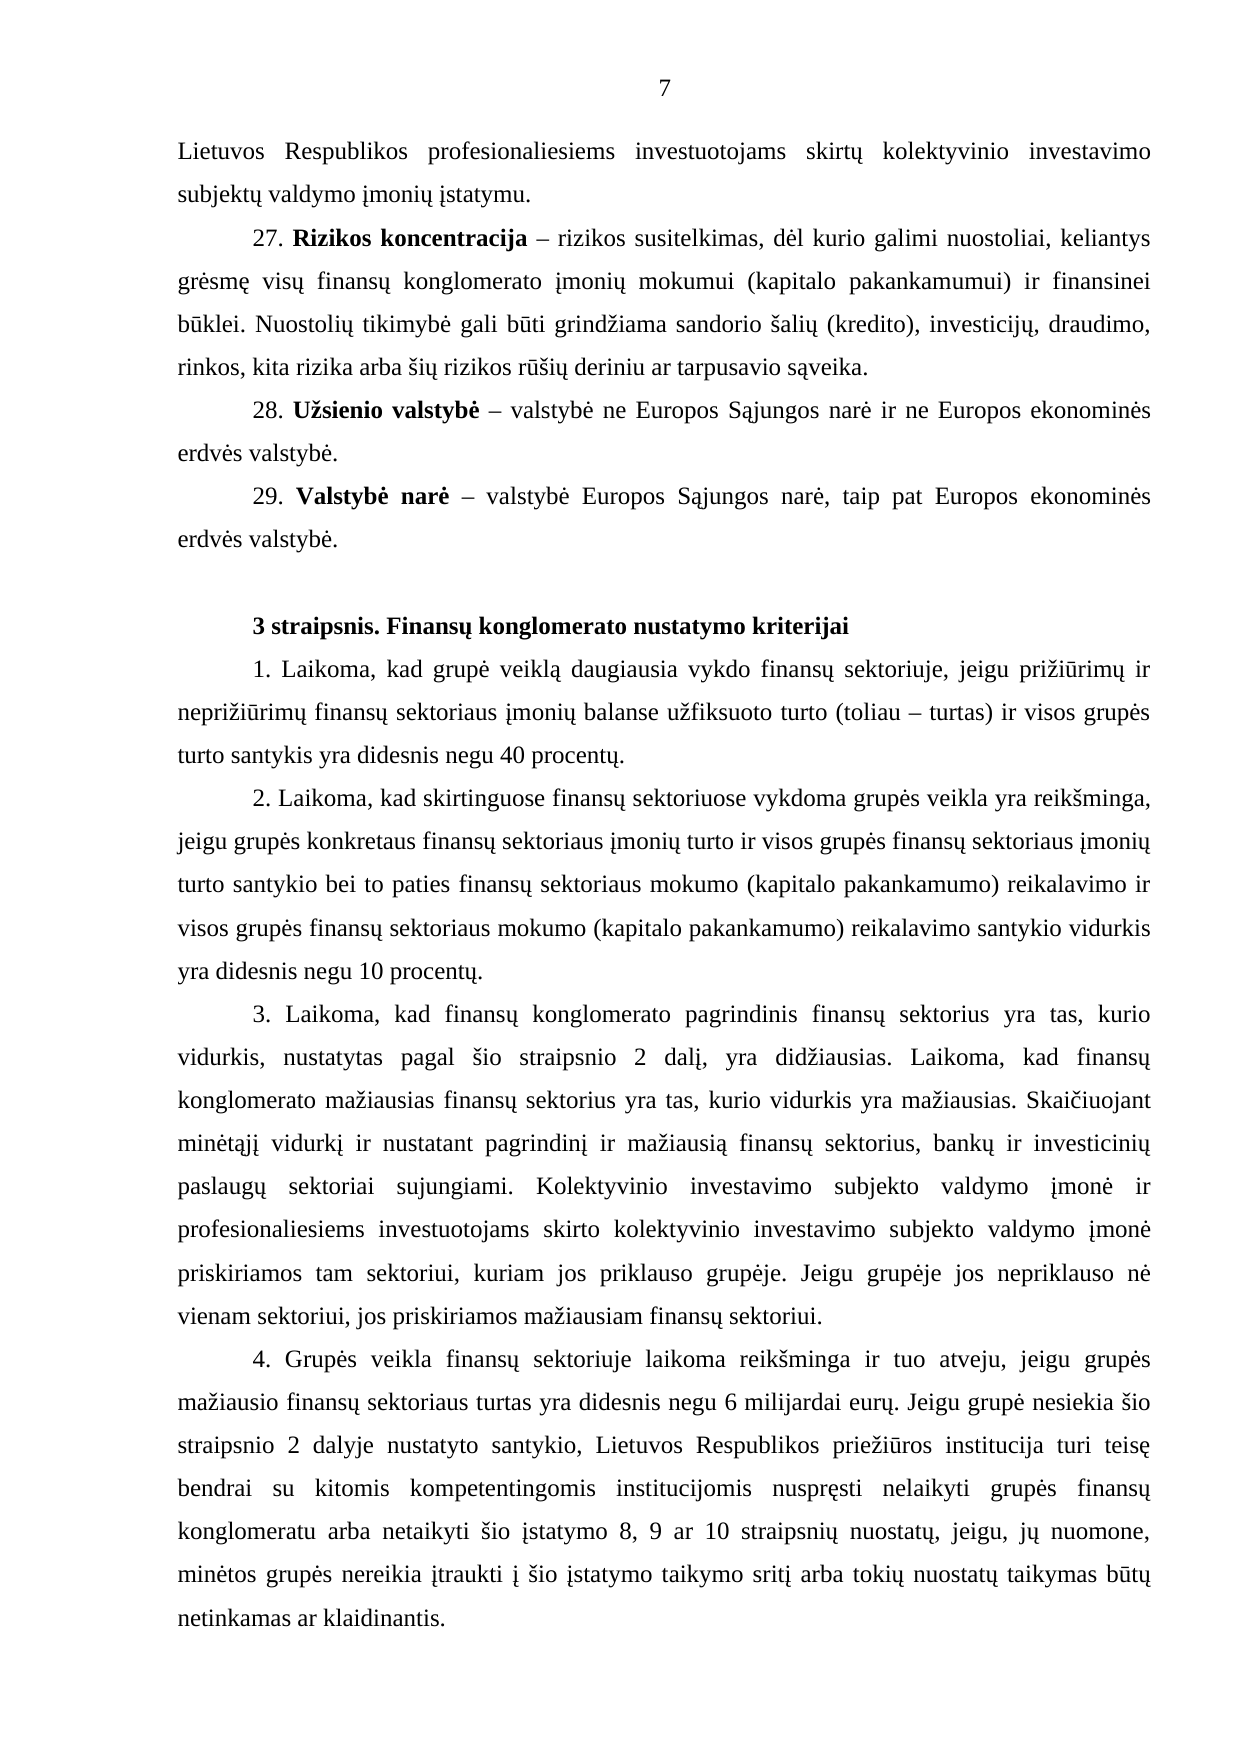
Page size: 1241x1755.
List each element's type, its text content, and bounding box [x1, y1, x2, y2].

text 3. Laikoma, kad finansų konglomerato pagrindinis finansų sektorius yra tas, kurio vidurkis, nustatytas pagal šio straipsnio 2 dalį, yra didžiausias. Laikoma, kad finansų konglomerato mažiausias finansų sektorius yra tas, kurio vidurkis yra mažiausias. Skaičiuojant minėtąjį vidurkį ir nustatant pagrindinį ir mažiausią finansų sektorius, bankų ir investicinių paslaugų sektoriai sujungiami. Kolektyvinio investavimo subjekto valdymo įmonė ir profesionaliesiems investuotojams skirto kolektyvinio investavimo subjekto valdymo įmonė priskiriamos tam sektoriui, kuriam jos priklauso grupėje. Jeigu grupėje jos nepriklauso nė vienam sektoriui, jos priskiriamos mažiausiam finansų sektoriui. [177, 999, 1152, 1329]
text 2. Laikoma, kad skirtinguose finansų sektoriuose vykdoma grupės veikla yra reikšminga, jeigu grupės konkretaus finansų sektoriaus įmonių turto ir visos grupės finansų sektoriaus įmonių turto santykio bei to paties finansų sektoriaus mokumo (kapitalo pakankamumo) reikalavimo ir visos grupės finansų sektoriaus mokumo (kapitalo pakankamumo) reikalavimo santykio vidurkis yra didesnis negu 10 procentų. [177, 783, 1152, 984]
text 29. Valstybė narė – valstybė Europos Sąjungos narė, taip pat Europos ekonominės erdvės valstybė. [177, 481, 1152, 553]
text 1. Laikoma, kad grupė veiklą daugiausia vykdo finansų sektoriuje, jeigu prižiūrimų ir neprižiūrimų finansų sektoriaus įmonių balanse užfiksuoto turto (toliau – turtas) ir visos grupės turto santykis yra didesnis negu 40 procentų. [177, 654, 1152, 769]
text 3 straipsnis. Finansų konglomerato nustatymo kriterijai [177, 611, 1152, 639]
text Lietuvos Respublikos profesionaliesiems investuotojams skirtų kolektyvinio investavimo subjektų valdymo įmonių įstatymu. [177, 136, 1152, 208]
text 27. Rizikos koncentracija – rizikos susitelkimas, dėl kurio galimi nuostoliai, keliantys grėsmę visų finansų konglomerato įmonių mokumui (kapitalo pakankamumui) ir finansinei būklei. Nuostolių tikimybė gali būti grindžiama sandorio šalių (kredito), investicijų, draudimo, rinkos, kita rizika arba šių rizikos rūšių deriniu ar tarpusavio sąveika. [177, 223, 1152, 381]
text 28. Užsienio valstybė – valstybė ne Europos Sąjungos narė ir ne Europos ekonominės erdvės valstybė. [177, 395, 1152, 467]
text 4. Grupės veikla finansų sektoriuje laikoma reikšminga ir tuo atveju, jeigu grupės mažiausio finansų sektoriaus turtas yra didesnis negu 6 milijardai eurų. Jeigu grupė nesiekia šio straipsnio 2 dalyje nustatyto santykio, Lietuvos Respublikos priežiūros institucija turi teisę bendrai su kitomis kompetentingomis institucijomis nuspręsti nelaikyti grupės finansų konglomeratu arba netaikyti šio įstatymo 8, 9 ar 10 straipsnių nuostatų, jeigu, jų nuomone, minėtos grupės nereikia įtraukti į šio įstatymo taikymo sritį arba tokių nuostatų taikymas būtų netinkamas ar klaidinantis. [177, 1344, 1152, 1631]
